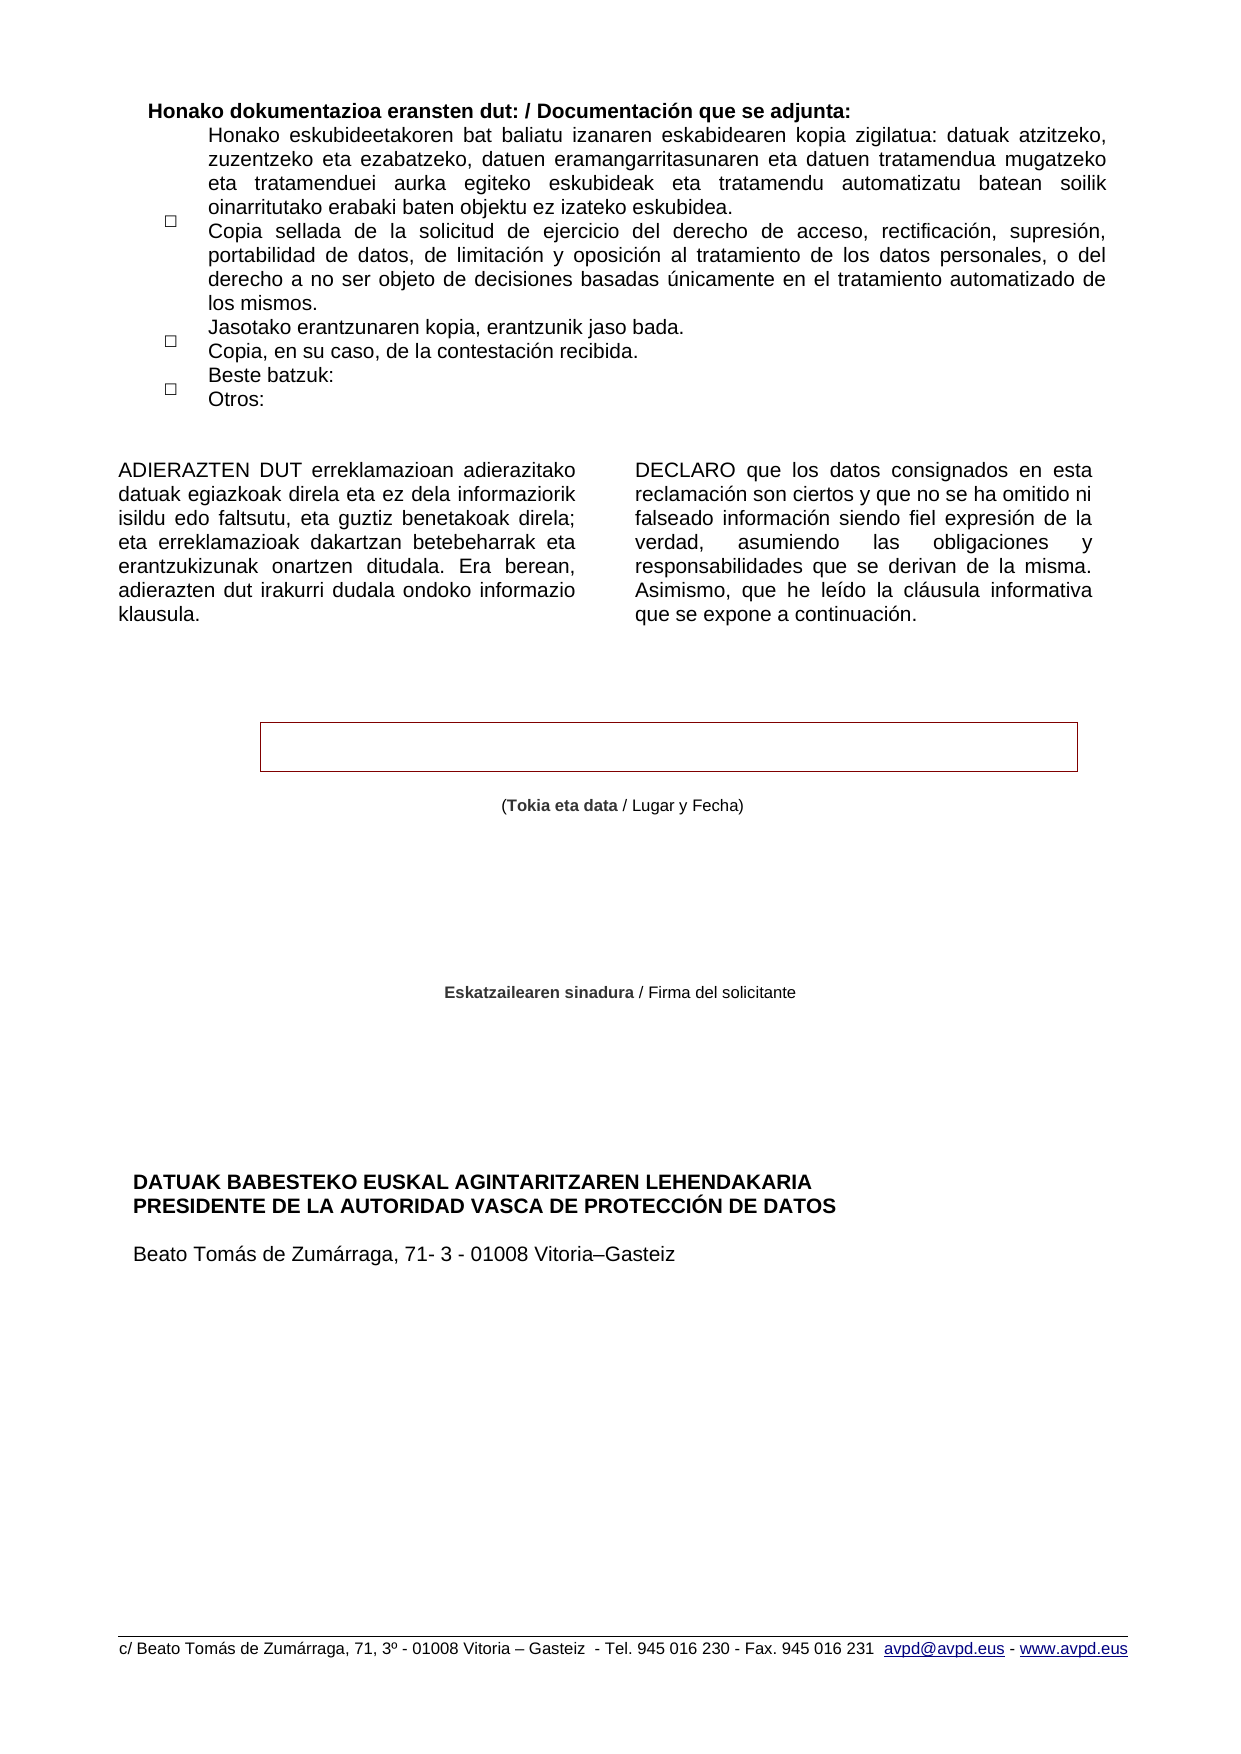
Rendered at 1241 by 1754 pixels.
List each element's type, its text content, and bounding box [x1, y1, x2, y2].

table_header [261, 723, 1077, 771]
table_cell Beste batzuk: Otros: [208, 363, 1107, 410]
text Eskatzailearen sinadura / Firma del solicitante [118, 983, 1122, 1002]
table_header Honako eskubideetakoren bat baliatu izanaren eskabidearen kopia zigilatua: datuak atzitzeko, zuzentzeko eta ezabatzeko, datuen eramangarritasunaren eta datuen tratamendua mugatzeko eta tratamenduei aurka egiteko eskubideak eta tratamendu automatizatu batean soilik oinarritutako erabaki baten objektu ez izateko eskubidea. Copia sellada de la solicitud de ejercicio del derecho de acceso, rectificación, supresión, portabilidad de datos, de limitación y oposición al tratamiento de los datos personales, o del derecho a no ser objeto de decisiones basadas únicamente en el tratamiento automatizado de los mismos. [208, 123, 1107, 314]
table_header DECLARO que los datos consignados en esta reclamación son ciertos y que no se ha omitido ni falseado información siendo fiel expresión de la verdad, asumiendo las obligaciones y responsabilidades que se derivan de la misma. Asimismo, que he leído la cláusula informativa que se expone a continuación. [635, 458, 1093, 650]
text Beato Tomás de Zumárraga, 71- 3 - 01008 Vitoria–Gasteiz [133, 1242, 1128, 1266]
table_cell ☐ [133, 363, 208, 410]
text PRESIDENTE DE LA AUTORIDAD VASCA DE PROTECCIÓN DE DATOS [133, 1193, 1122, 1217]
table_header [576, 458, 635, 650]
text Honako dokumentazioa eransten dut: / Documentación que se adjunta: [148, 99, 1122, 123]
table_header ☐ [133, 123, 208, 314]
text (Tokia eta data / Lugar y Fecha) [118, 796, 1122, 815]
table_header ADIERAZTEN DUT erreklamazioan adierazitako datuak egiazkoak direla eta ez dela informaziorik isildu edo faltsutu, eta guztiz benetakoak direla; eta erreklamazioak dakartzan betebeharrak eta erantzukizunak onartzen ditudala. Era berean, adierazten dut irakurri dudala ondoko informazio klausula. [118, 458, 576, 650]
table_cell ☐ [133, 315, 208, 362]
text DATUAK BABESTEKO EUSKAL AGINTARITZAREN LEHENDAKARIA [133, 1169, 1122, 1193]
table_cell Jasotako erantzunaren kopia, erantzunik jaso bada. Copia, en su caso, de la contestación recibida. [208, 315, 1107, 362]
